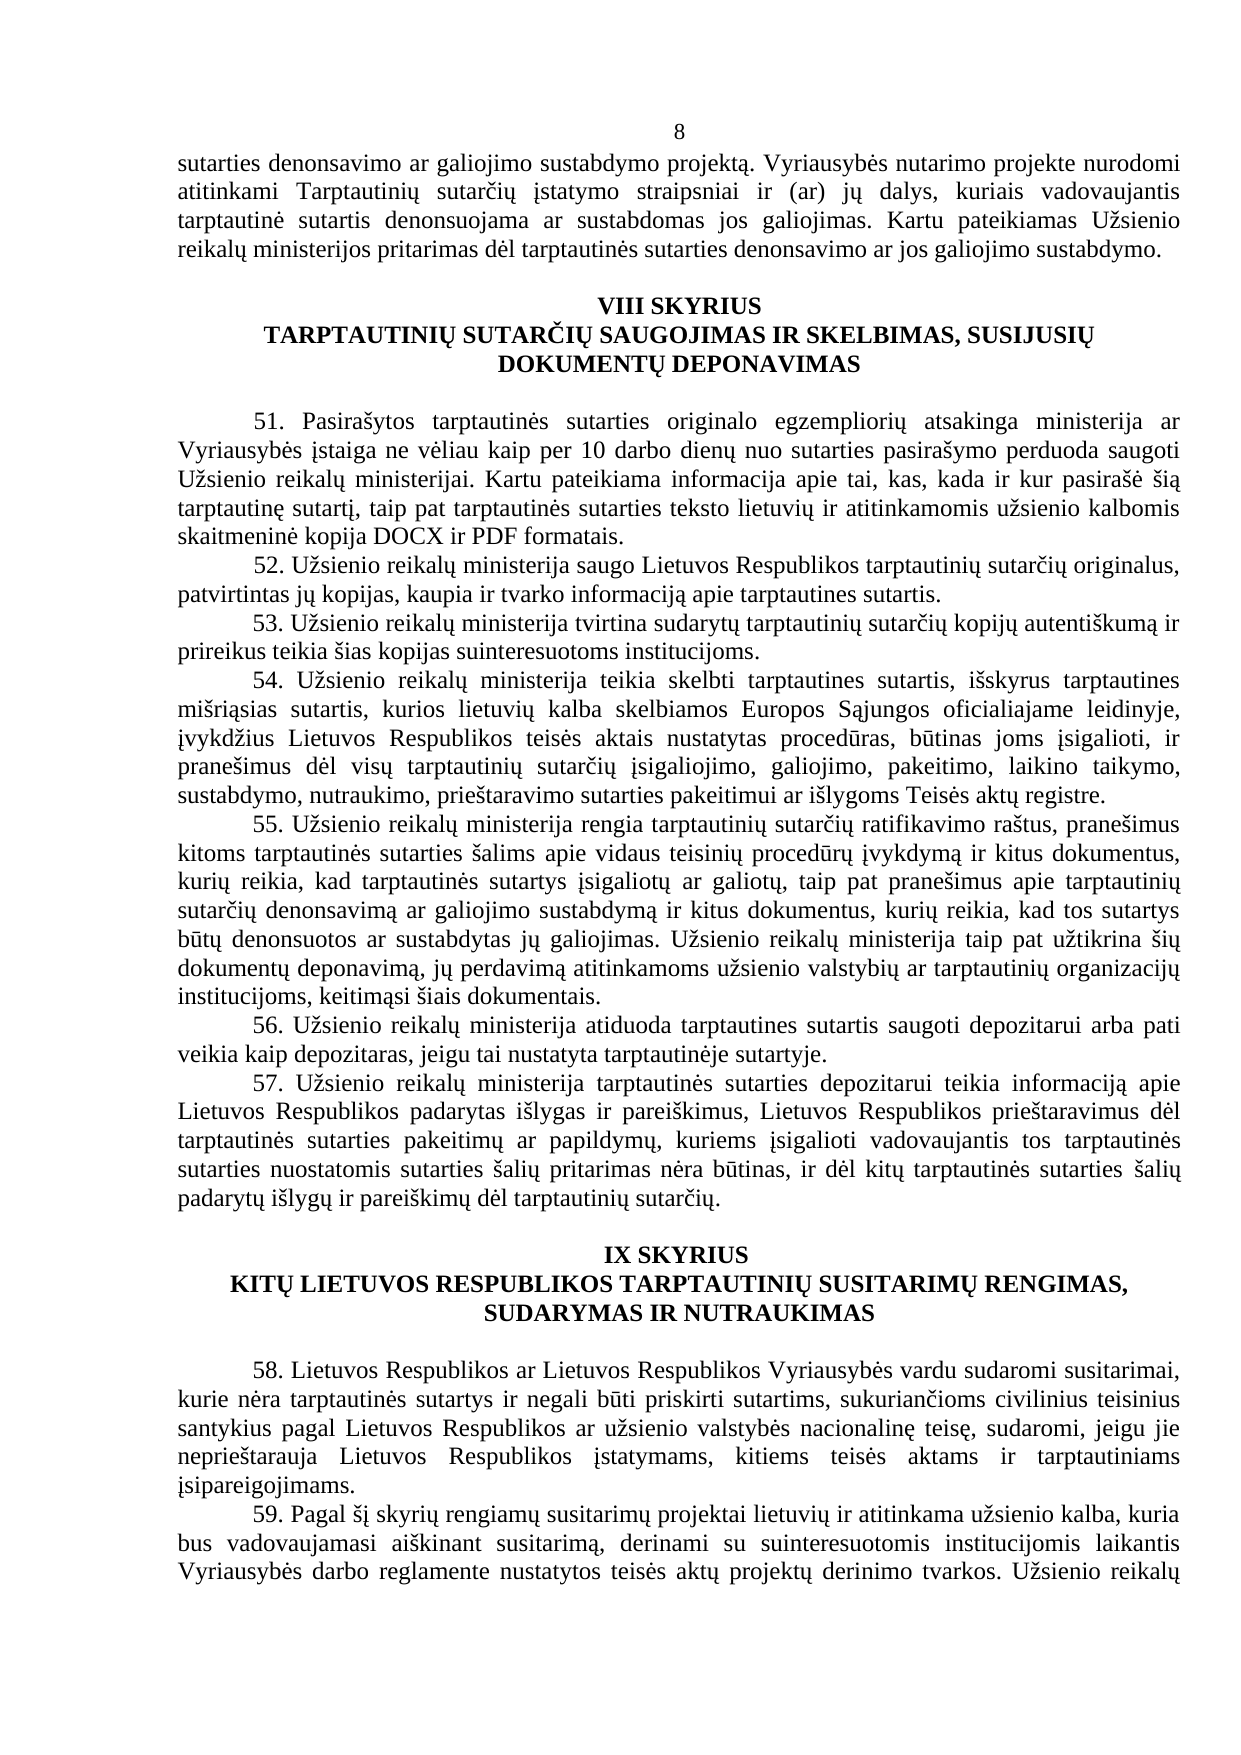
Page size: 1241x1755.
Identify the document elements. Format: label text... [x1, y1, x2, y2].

text 52. Užsienio reikalų ministerija saugo Lietuvos Respublikos tarptautinių sutarčių originalus, patvirtintas jų kopijas, kaupia ir tvarko informaciją apie tarptautines sutartis. [177, 550, 1181, 608]
text sutarties denonsavimo ar galiojimo sustabdymo projektą. Vyriausybės nutarimo projekte nurodomi atitinkami Tarptautinių sutarčių įstatymo straipsniai ir (ar) jų dalys, kuriais vadovaujantis tarptautinė sutartis denonsuojama ar sustabdomas jos galiojimas. Kartu pateikiamas Užsienio reikalų ministerijos pritarimas dėl tarptautinės sutarties denonsavimo ar jos galiojimo sustabdymo. [177, 148, 1181, 263]
text 56. Užsienio reikalų ministerija atiduoda tarptautines sutartis saugoti depozitarui arba pati veikia kaip depozitaras, jeigu tai nustatyta tarptautinėje sutartyje. [177, 1010, 1181, 1068]
text IX SKYRIUS [177, 1240, 1181, 1269]
text 59. Pagal šį skyrių rengiamų susitarimų projektai lietuvių ir atitinkama užsienio kalba, kuria bus vadovaujamasi aiškinant susitarimą, derinami su suinteresuotomis institucijomis laikantis Vyriausybės darbo reglamente nustatytos teisės aktų projektų derinimo tvarkos. Užsienio reikalų [177, 1499, 1181, 1585]
text 54. Užsienio reikalų ministerija teikia skelbti tarptautines sutartis, išskyrus tarptautines mišriąsias sutartis, kurios lietuvių kalba skelbiamos Europos Sąjungos oficialiajame leidinyje, įvykdžius Lietuvos Respublikos teisės aktais nustatytas procedūras, būtinas joms įsigalioti, ir pranešimus dėl visų tarptautinių sutarčių įsigaliojimo, galiojimo, pakeitimo, laikino taikymo, sustabdymo, nutraukimo, prieštaravimo sutarties pakeitimui ar išlygoms Teisės aktų registre. [177, 665, 1181, 809]
text TARPTAUTINIŲ SUTARČIŲ SAUGOJIMAS IR SKELBIMAS, SUSIJUSIŲ DOKUMENTŲ DEPONAVIMAS [177, 320, 1181, 378]
text 58. Lietuvos Respublikos ar Lietuvos Respublikos Vyriausybės vardu sudaromi susitarimai, kurie nėra tarptautinės sutartys ir negali būti priskirti sutartims, sukuriančioms civilinius teisinius santykius pagal Lietuvos Respublikos ar užsienio valstybės nacionalinę teisę, sudaromi, jeigu jie neprieštarauja Lietuvos Respublikos įstatymams, kitiems teisės aktams ir tarptautiniams įsipareigojimams. [177, 1355, 1181, 1499]
text 51. Pasirašytos tarptautinės sutarties originalo egzempliorių atsakinga ministerija ar Vyriausybės įstaiga ne vėliau kaip per 10 darbo dienų nuo sutarties pasirašymo perduoda saugoti Užsienio reikalų ministerijai. Kartu pateikiama informacija apie tai, kas, kada ir kur pasirašė šią tarptautinę sutartį, taip pat tarptautinės sutarties teksto lietuvių ir atitinkamomis užsienio kalbomis skaitmeninė kopija DOCX ir PDF formatais. [177, 406, 1181, 550]
text VIII SKYRIUS [177, 291, 1181, 320]
text 53. Užsienio reikalų ministerija tvirtina sudarytų tarptautinių sutarčių kopijų autentiškumą ir prireikus teikia šias kopijas suinteresuotoms institucijoms. [177, 608, 1181, 665]
text 57. Užsienio reikalų ministerija tarptautinės sutarties depozitarui teikia informaciją apie Lietuvos Respublikos padarytas išlygas ir pareiškimus, Lietuvos Respublikos prieštaravimus dėl tarptautinės sutarties pakeitimų ar papildymų, kuriems įsigalioti vadovaujantis tos tarptautinės sutarties nuostatomis sutarties šalių pritarimas nėra būtinas, ir dėl kitų tarptautinės sutarties šalių padarytų išlygų ir pareiškimų dėl tarptautinių sutarčių. [177, 1068, 1181, 1211]
text KITŲ LIETUVOS RESPUBLIKOS TARPTAUTINIŲ SUSITARIMŲ RENGIMAS, SUDARYMAS IR NUTRAUKIMAS [177, 1269, 1181, 1326]
text 55. Užsienio reikalų ministerija rengia tarptautinių sutarčių ratifikavimo raštus, pranešimus kitoms tarptautinės sutarties šalims apie vidaus teisinių procedūrų įvykdymą ir kitus dokumentus, kurių reikia, kad tarptautinės sutartys įsigaliotų ar galiotų, taip pat pranešimus apie tarptautinių sutarčių denonsavimą ar galiojimo sustabdymą ir kitus dokumentus, kurių reikia, kad tos sutartys būtų denonsuotos ar sustabdytas jų galiojimas. Užsienio reikalų ministerija taip pat užtikrina šių dokumentų deponavimą, jų perdavimą atitinkamoms užsienio valstybių ar tarptautinių organizacijų institucijoms, keitimąsi šiais dokumentais. [177, 809, 1181, 1010]
